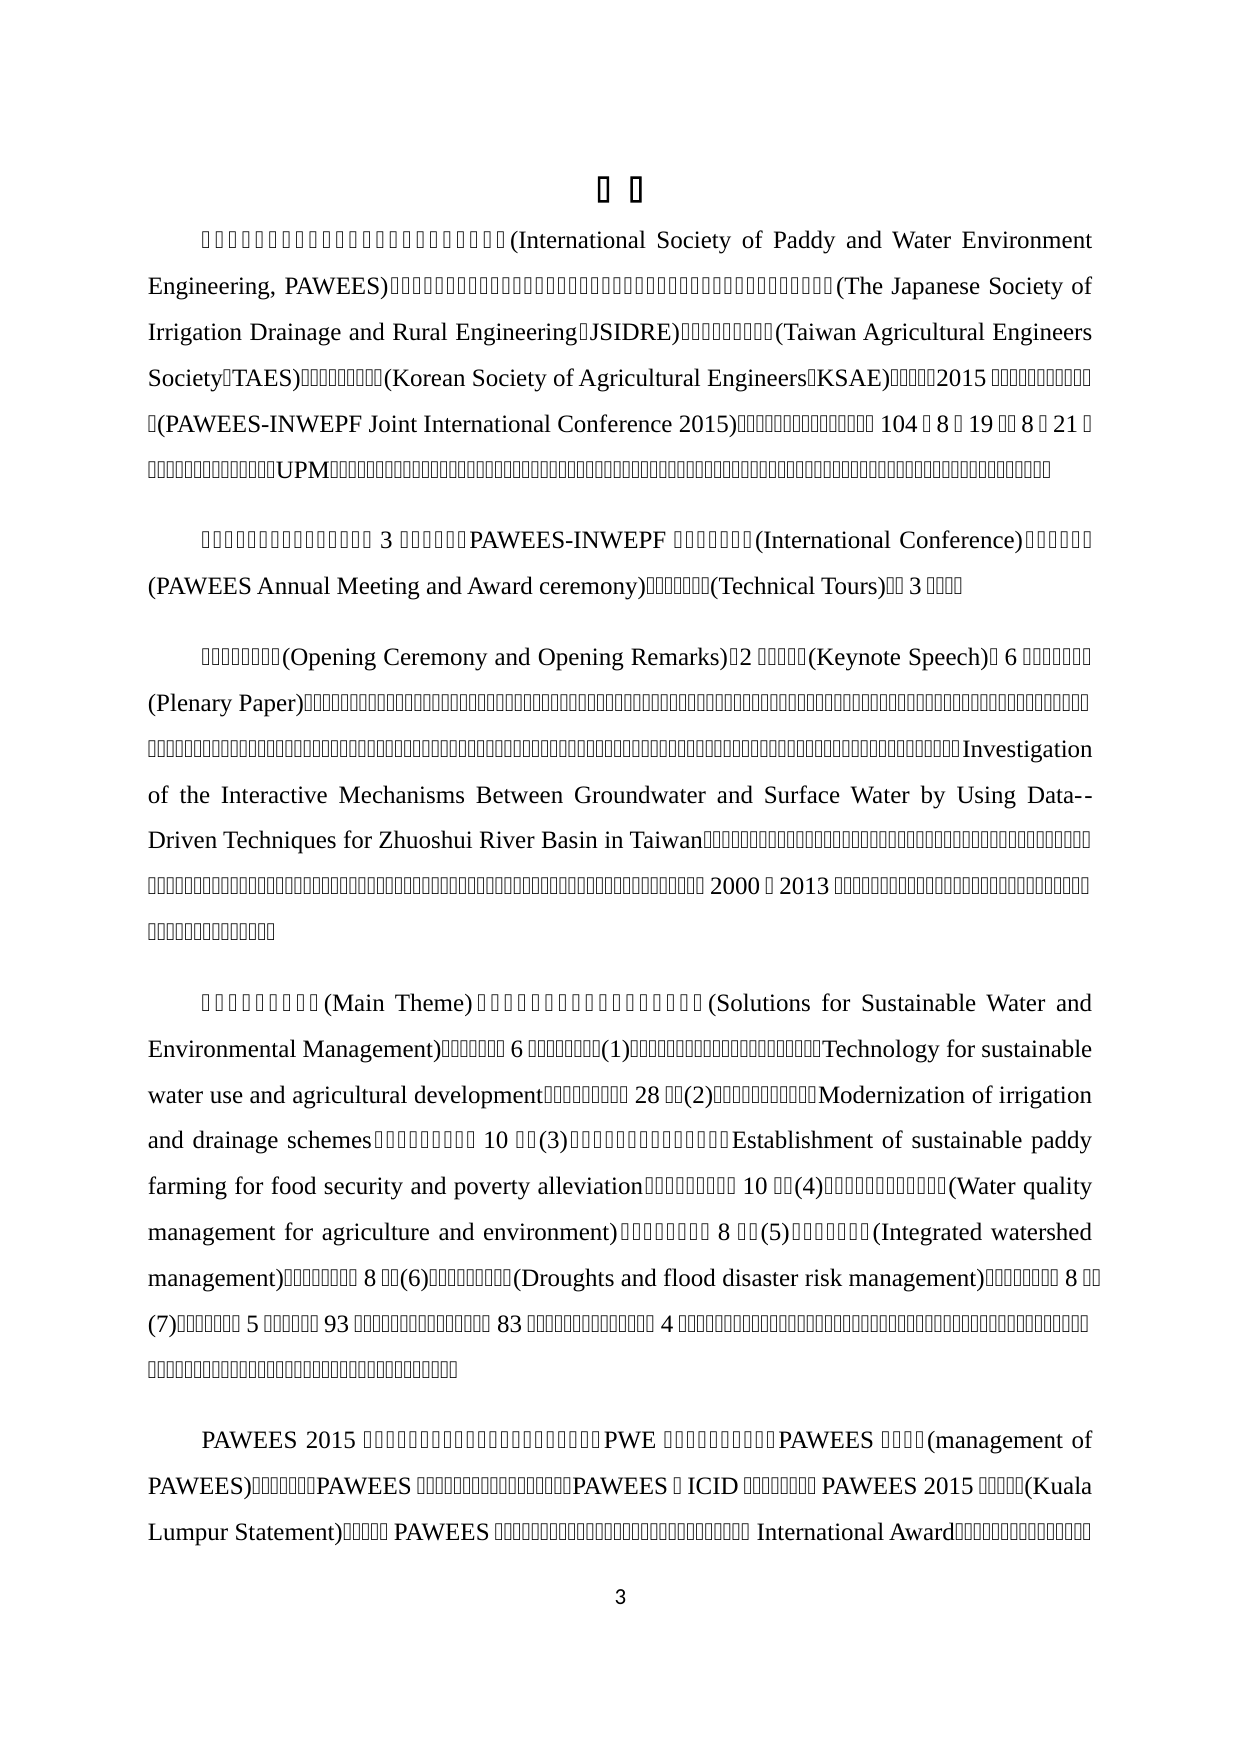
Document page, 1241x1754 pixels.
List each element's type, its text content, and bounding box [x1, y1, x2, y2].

text 摘 要 [148, 160, 1092, 212]
text 大會安排開幕致詞(Opening Ceremony and Opening Remarks)、2篇專題演講(Keynote Speech)與6篇全體會議發表(Plenary Paper)，臺灣開幕致詞由行政院農業委員會張敬昌處長兼臺灣農業工程學會理事長代表發表開幕致詞，張敬昌處長以我國本年度抗旱，依據「水利法」及「農業用水調度使用協調作業要點」辦理停灌休耕補償，並督導水利會採取加強灌溉管理、大區域輪灌及減水深等措施，加強節約水量克服與因應，應變處置措施得宜，得以有災無損。臺灣大學生物環境系統工程系張斐章教授於全體會議發表論文，以「Investigation of the Interactive Mechanisms Between Groundwater and Surface Water by Using Data-­Driven Techniques for Zhuoshui River Basin in Taiwan」（以類神經網路建置臺灣濁水溪流域地下水與地表水聯合運用之研究）做專題演講，表示臺灣陡坡流急，大部分降雨的快速入海，地下水在乾旱時期已成為一個重要的水源。研究主要目的在運用濁水溪流域長期建立的水文資料數據（2000至2013年），以類神經網路建構降雨、逕流和地下水水位之間的關係，作為未來流域綜合管理之參考。 [148, 629, 1092, 950]
text 國際研討會研討主題(Main Theme)為「水資源永續與環境經營管理對策」(Solutions for Sustainable Water and Environmental Management)，主題下再細分6個分組研討課題：(1)現代科技於水資源永續利用與農業發展之應用（Technology for sustainable water use and agricultural development），論文收錄、發表28篇；(2)現代灌溉排水技術探討（Modernization of irrigation and drainage schemes），論文收錄、發表10篇；(3)永續水田環境建立與糧食安全（Establishment of sustainable paddy farming for food security and poverty alleviation），論文收錄、發表10篇；(4)農業與環境水資源經營管理(Water quality management for agriculture and environment)，論文收錄、發表8篇；(5)集水區整合治理(Integrated watershed management)，論文收錄、發表8篇；(6)枯旱與洪害風險管理(Droughts and flood disaster risk management)，論文收錄、發表8篇；(7)海報式論文收錄5篇。總計收錄93篇研究論文，於研討會場口頭報告83篇，其中臺灣發表之論文總計有4篇，均由發表人於會場中以口頭方式將台灣本土研究成果，與與會專家學者交流及分享，博得高度肯定評價，對提升台灣灌溉管理及農業水田環境研究成效之國際形象，頗具效果。 [148, 975, 1092, 1387]
text 水田及水環境國際研討會係由國際水田與水環境學會(International Society of Paddy and Water Environment Engineering, PAWEES)主辦召開，此項國際性研討會每年例行召開一次，由原始發起之學術組織日本農業土木學會(The Japanese Society of Irrigation Drainage and Rural Engineering，JSIDRE)、臺灣農業工程學會(Taiwan Agricultural Engineers Society，TAES)及韓國農業工程學會(Korean Society of Agricultural Engineers，KSAE)輪流主辦，2015年水田及水環境國際研討會(PAWEES-INWEPF Joint International Conference 2015)由日本農業土木學會輪值主辦，於104年8月19日至8月21日在馬來西亞吉隆坡博特拉大學（UPM）舉辦，透過本次研討會，讓台灣、日本、韓國、馬來西亞及全球其他國家之水資源、農田水利、農業環境等相關領域的專家學者進行研究成果之經驗分享、學術探討與人員交流。 [148, 212, 1092, 487]
text 依循往例，本次國際研討會共包含3大主軸，即：PAWEES-INWEPF聯合國際研討會(International Conference)、年會及頒獎(PAWEES Annual Meeting and Award ceremony)、技術考察參訪(Technical Tours)，分3天舉辦。 [148, 512, 1092, 604]
text PAWEES 2015水田及水環境年會與頒獎，包括有：頒獎典禮、PWE刊物出版座談及討論、PAWEES經營管理(management of PAWEES)之座談及討論、PAWEES會員間研究計畫合作機會座談及討論、PAWEES與ICID之國際合作，以及PAWEES 2015吉隆坡宣言(Kuala Lumpur Statement)，作為未來PAWEES成員國共同努力方向。會中頒獎典禮頒發國際水田與水環境學會International Award，該獎項是頒發給在水田與水環境 [148, 1412, 1092, 1550]
